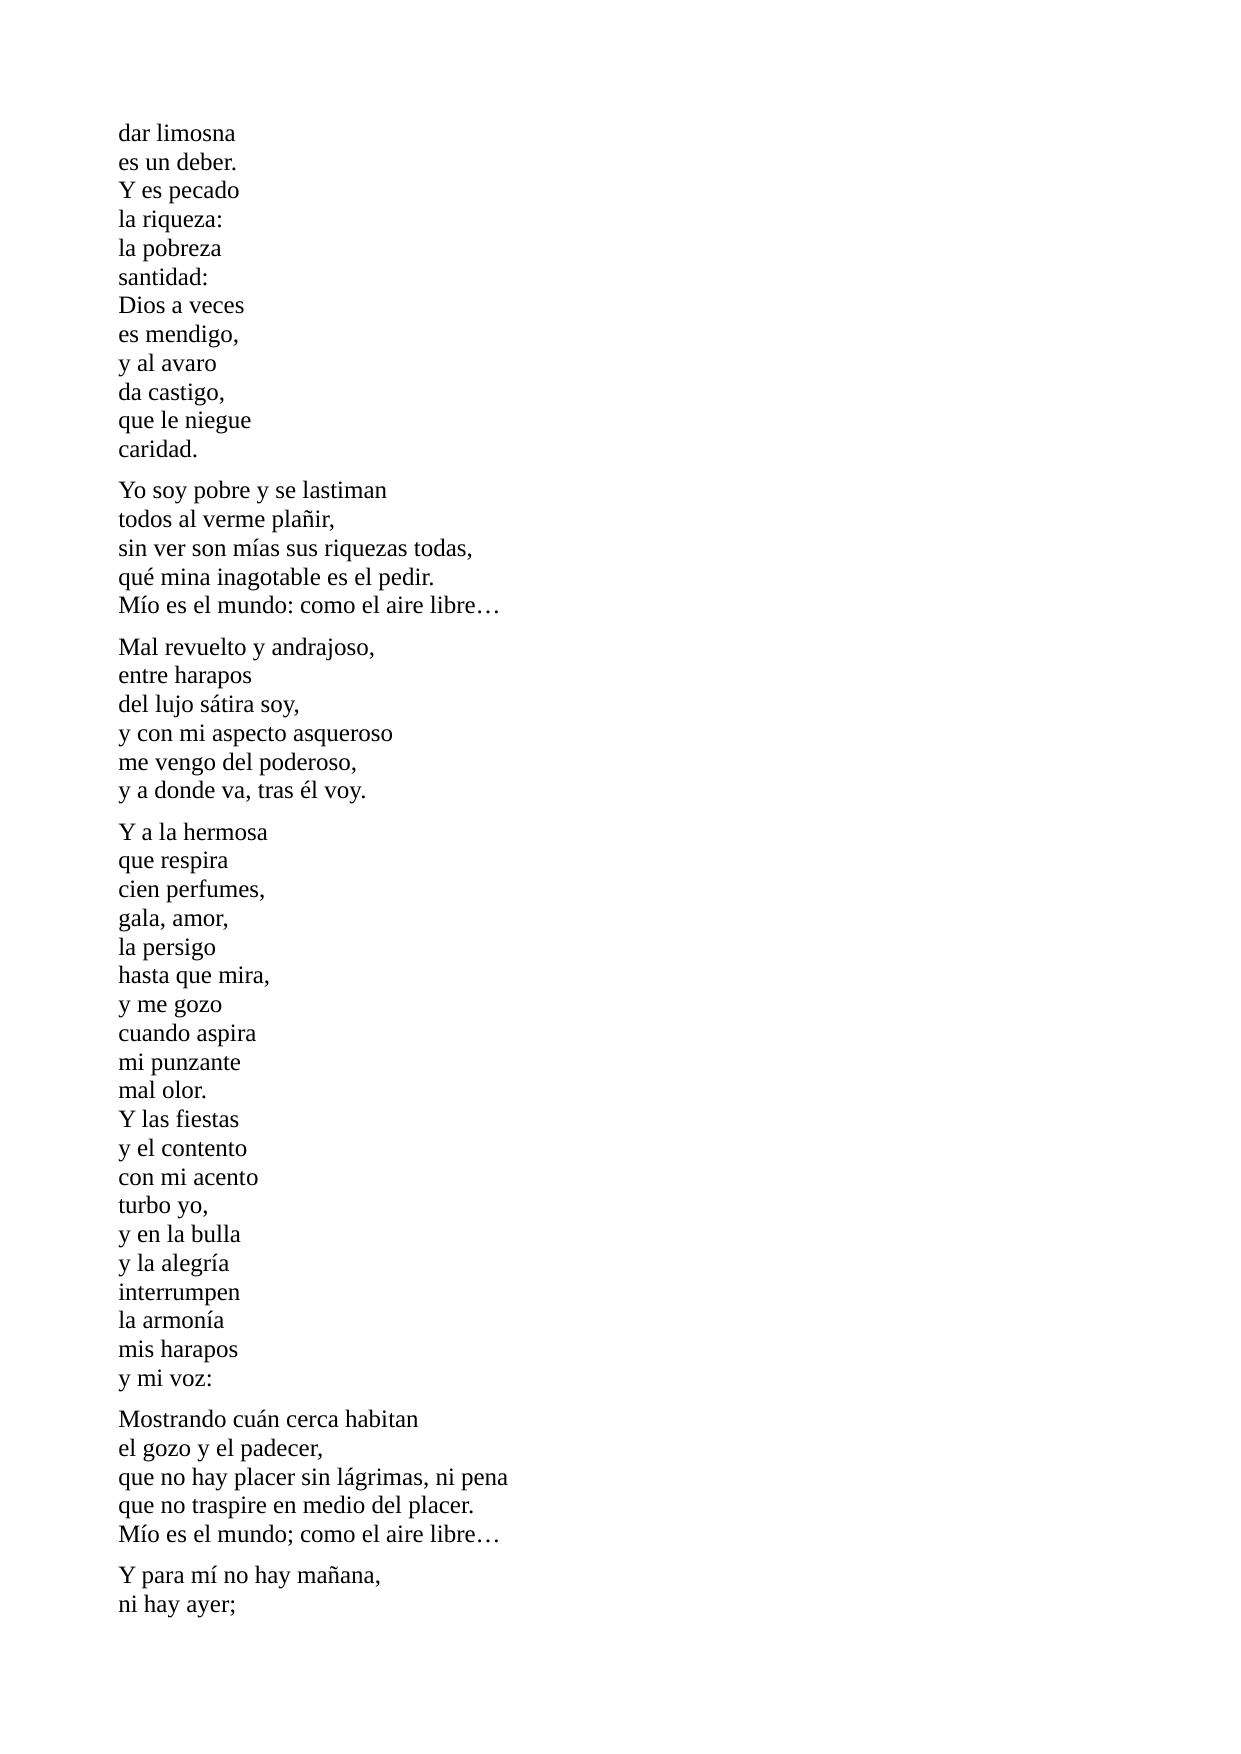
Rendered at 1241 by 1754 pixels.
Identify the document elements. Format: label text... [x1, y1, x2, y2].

text Mal revuelto y andrajoso, entre harapos del lujo sátira soy, y con mi aspecto asqueroso me vengo del poderoso, y a donde va, tras él voy. [118, 632, 1122, 804]
text dar limosna es un deber. Y es pecado la riqueza: la pobreza santidad: Dios a veces es mendigo, y al avaro da castigo, que le niegue caridad. [118, 118, 1122, 463]
text Yo soy pobre y se lastiman todos al verme plañir, sin ver son mías sus riquezas todas, qué mina inagotable es el pedir. Mío es el mundo: como el aire libre… [118, 476, 1122, 619]
text Mostrando cuán cerca habitan el gozo y el padecer, que no hay placer sin lágrimas, ni pena que no traspire en medio del placer. Mío es el mundo; como el aire libre… [118, 1404, 1122, 1548]
text Y a la hermosa que respira cien perfumes, gala, amor, la persigo hasta que mira, y me gozo cuando aspira mi punzante mal olor. Y las fiestas y el contento con mi acento turbo yo, y en la bulla y la alegría interrumpen la armonía mis harapos y mi voz: [118, 817, 1122, 1392]
text Y para mí no hay mañana, ni hay ayer; [118, 1561, 1122, 1618]
